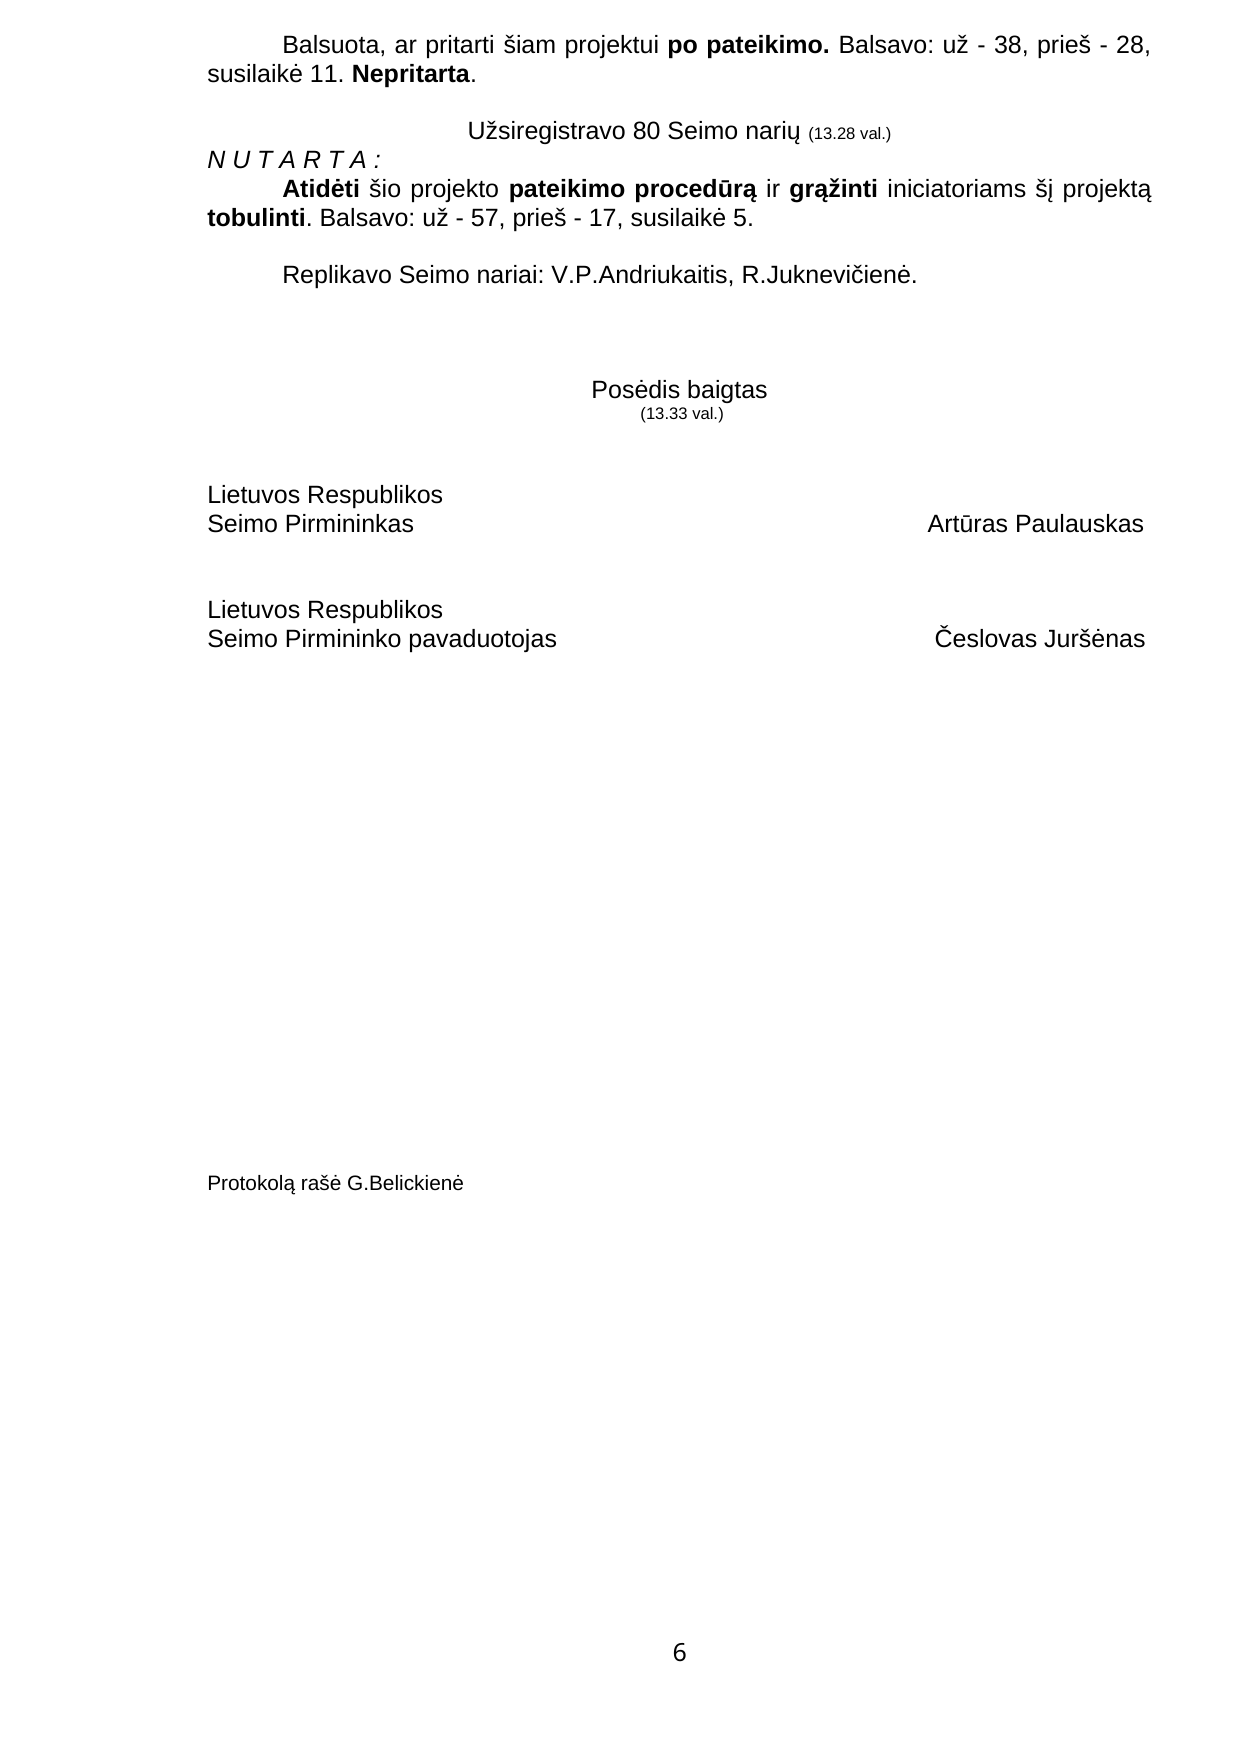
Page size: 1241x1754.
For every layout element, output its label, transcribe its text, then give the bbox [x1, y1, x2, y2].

text Lietuvos Respublikos [207, 480, 1152, 509]
text Protokolą rašė G.Belickienė [207, 1170, 1152, 1194]
text Užsiregistravo 80 Seimo narių (13.28 val.) [207, 116, 1152, 145]
text Balsuota, ar pritarti šiam projektui po pateikimo. Balsavo: už - 38, prieš - 28, susilaikė 11. Nepritarta. [207, 30, 1152, 87]
text Atidėti šio projekto pateikimo procedūrą ir grąžinti iniciatoriams šį projektą tobulinti. Balsavo: už - 57, prieš - 17, susilaikė 5. [207, 174, 1152, 231]
text (13.33 val.) [207, 404, 1152, 423]
text Posėdis baigtas [207, 375, 1152, 404]
text N U T A R T A : [207, 145, 1152, 174]
text Lietuvos Respublikos [207, 595, 1152, 624]
text Seimo Pirmininkas Artūras Paulauskas [207, 509, 1152, 538]
text Replikavo Seimo nariai: V.P.Andriukaitis, R.Juknevičienė. [207, 260, 1152, 289]
text Seimo Pirmininko pavaduotojas Česlovas Juršėnas [207, 624, 1152, 653]
